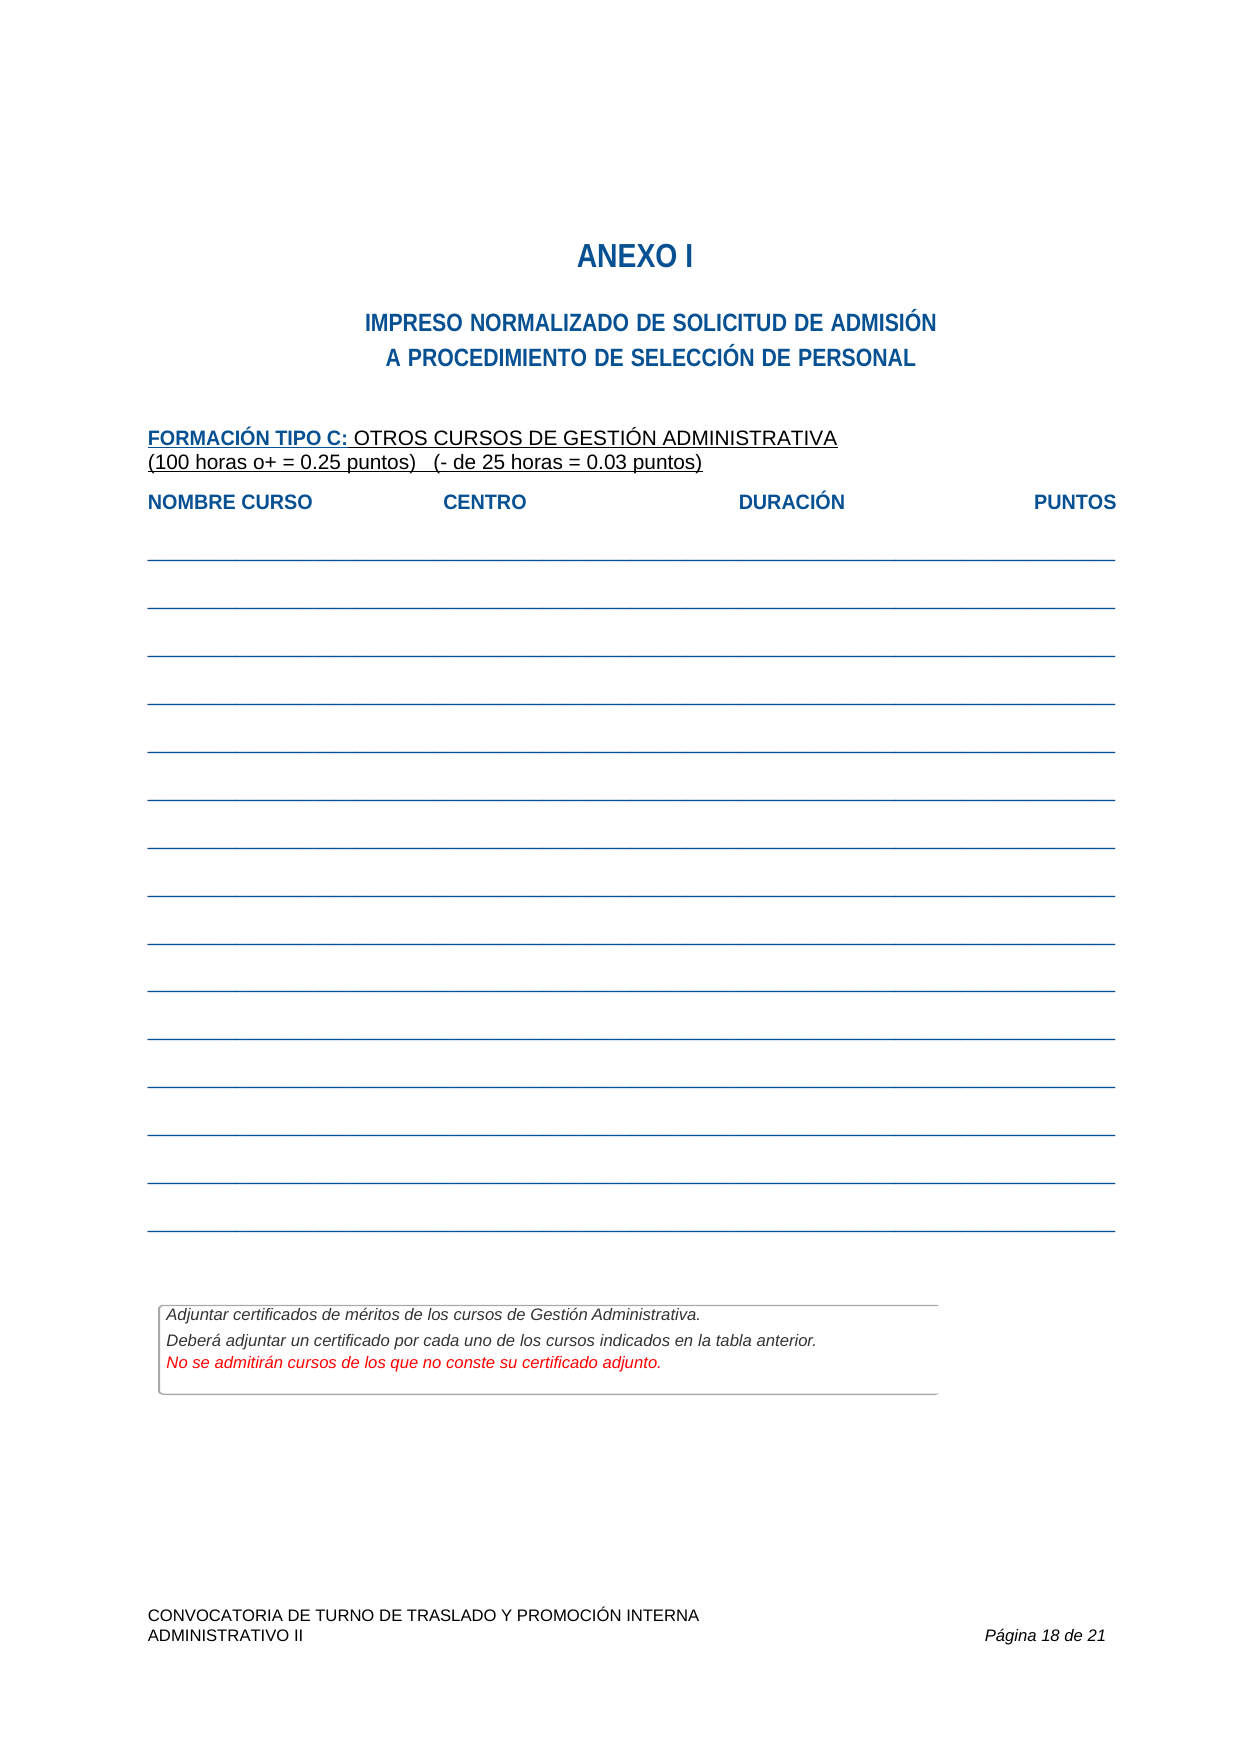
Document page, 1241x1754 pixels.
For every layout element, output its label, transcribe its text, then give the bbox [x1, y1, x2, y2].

text FORMACIÓN TIPO C: OTROS CURSOS DE GESTIÓN ADMINISTRATIVA [148, 426, 1122, 449]
text ________________________________________________________________________________________ [148, 538, 1122, 562]
text ANEXO I [148, 236, 1122, 275]
text ________________________________________________________________________________________ [148, 1065, 1122, 1089]
text ________________________________________________________________________________________ [148, 778, 1122, 802]
text ________________________________________________________________________________________ [148, 634, 1122, 658]
text ________________________________________________________________________________________ [148, 1017, 1122, 1041]
text ________________________________________________________________________________________ [148, 1161, 1122, 1185]
text ________________________________________________________________________________________ [148, 1113, 1122, 1137]
subtitle A PROCEDIMIENTO DE SELECCIÓN DE PERSONAL [196, 343, 1105, 372]
text ________________________________________________________________________________________ [148, 826, 1122, 849]
text ________________________________________________________________________________________ [148, 921, 1122, 945]
text ________________________________________________________________________________________ [148, 586, 1122, 610]
text (100 horas o+ = 0.25 puntos) (- de 25 horas = 0.03 puntos) [148, 449, 1122, 473]
text ________________________________________________________________________________________ [148, 682, 1122, 706]
text ________________________________________________________________________________________ [148, 1209, 1122, 1233]
text NOMBRE CURSO CENTRO DURACIÓN PUNTOS [148, 490, 1122, 514]
subtitle IMPRESO NORMALIZADO DE SOLICITUD DE ADMISIÓN [196, 308, 1105, 337]
text ________________________________________________________________________________________ [148, 969, 1122, 993]
text ________________________________________________________________________________________ [148, 873, 1122, 897]
text ________________________________________________________________________________________ [148, 730, 1122, 754]
